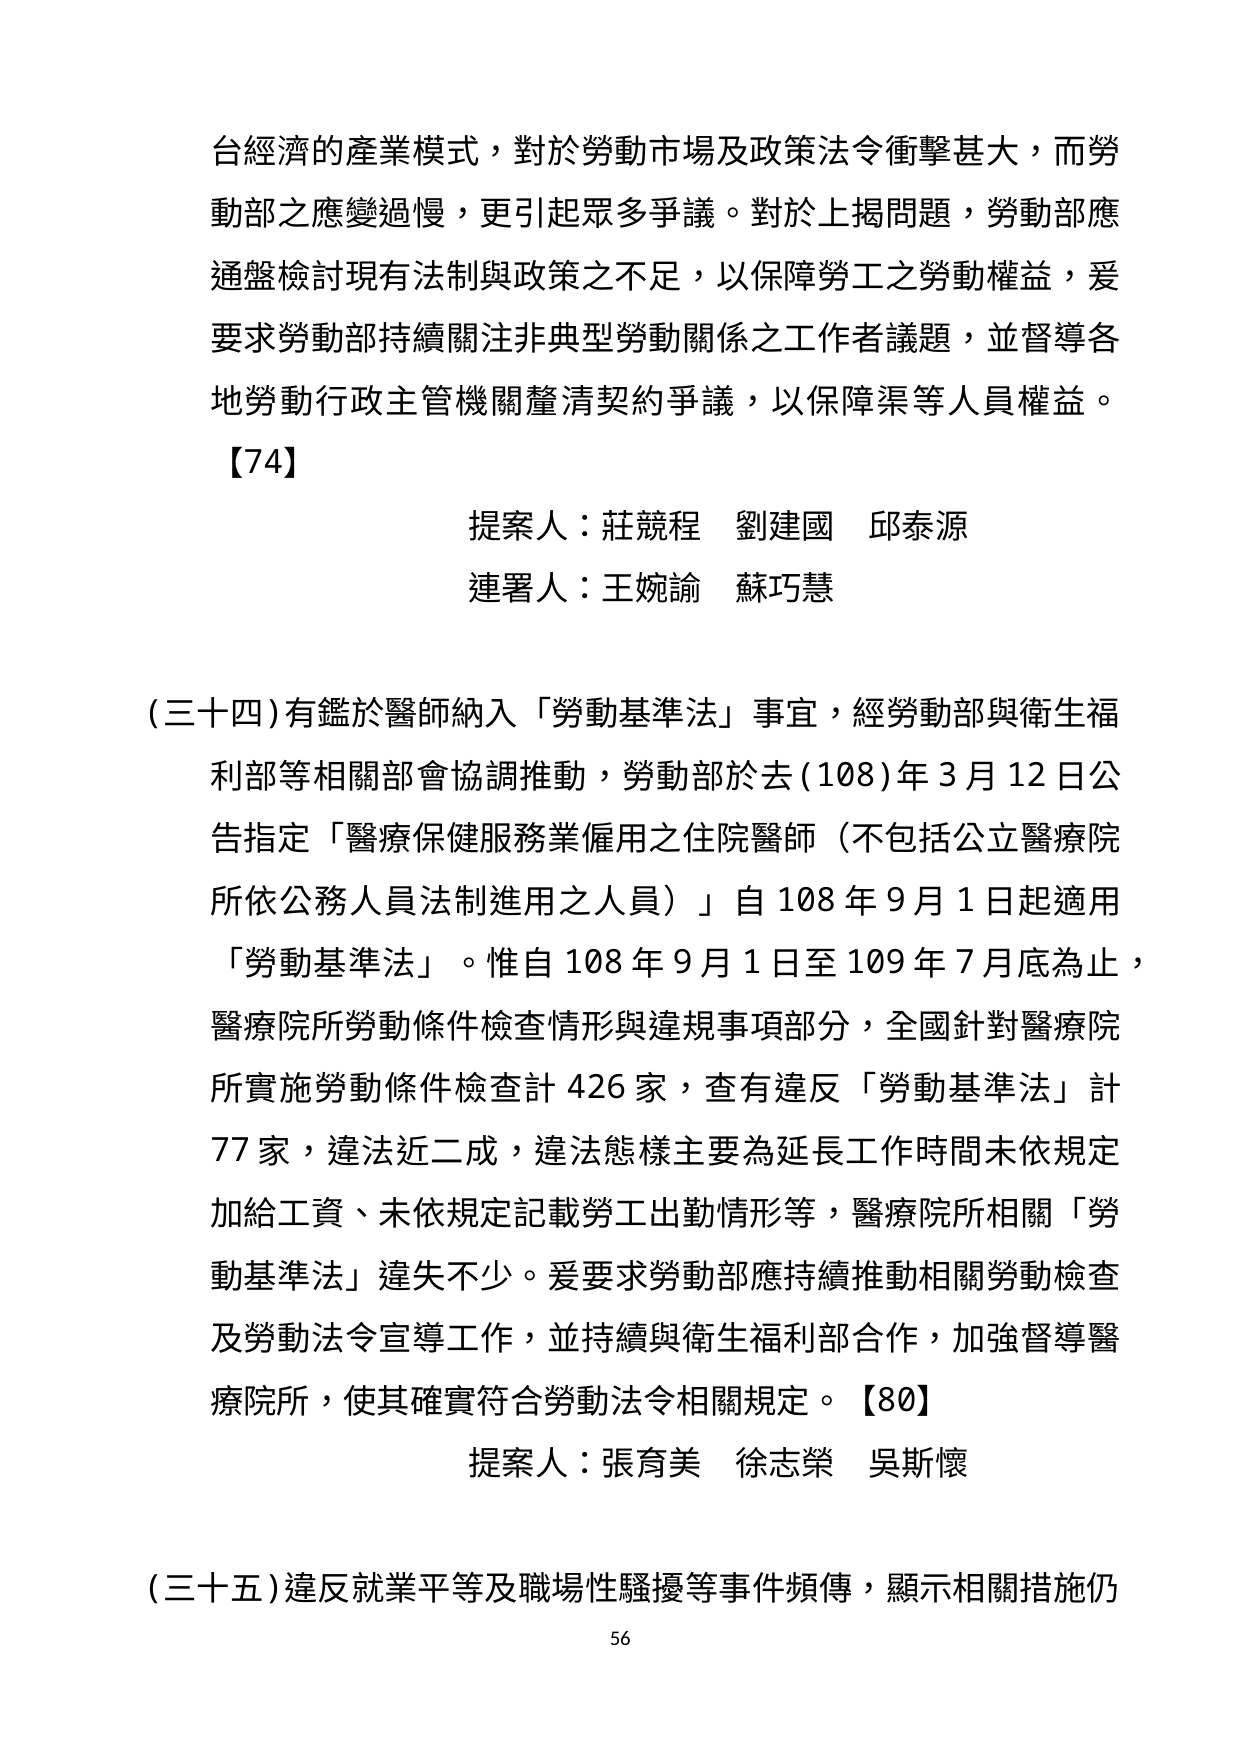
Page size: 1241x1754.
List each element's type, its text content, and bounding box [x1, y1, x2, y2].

text 提案人：莊競程 劉建國 邱泰源 [468, 482, 1122, 544]
text 連署人：王婉諭 蘇巧慧 [468, 544, 1122, 607]
text (三十四)有鑑於醫師納入「勞動基準法」事宜，經勞動部與衛生福利部等相關部會協調推動，勞動部於去(108)年3月12日公告指定「醫療保健服務業僱用之住院醫師（不包括公立醫療院所依公務人員法制進用之人員）」自108年9月1日起適用「勞動基準法」。惟自108年9月1日至109年7月底為止，醫療院所勞動條件檢查情形與違規事項部分，全國針對醫療院所實施勞動條件檢查計426家，查有違反「勞動基準法」計77家，違法近二成，違法態樣主要為延長工作時間未依規定加給工資、未依規定記載勞工出勤情形等，醫療院所相關「勞動基準法」違失不少。爰要求勞動部應持續推動相關勞動檢查及勞動法令宣導工作，並持續與衛生福利部合作，加強督導醫療院所，使其確實符合勞動法令相關規定。【80】 [143, 669, 1122, 1419]
text 提案人：張育美 徐志榮 吳斯懷 [468, 1419, 1122, 1482]
text (三十五)違反就業平等及職場性騷擾等事件頻傳，顯示相關措施仍 [143, 1544, 1122, 1607]
text 台經濟的產業模式，對於勞動市場及政策法令衝擊甚大，而勞動部之應變過慢，更引起眾多爭議。對於上揭問題，勞動部應通盤檢討現有法制與政策之不足，以保障勞工之勞動權益，爰要求勞動部持續關注非典型勞動關係之工作者議題，並督導各地勞動行政主管機關釐清契約爭議，以保障渠等人員權益。【74】 [143, 107, 1122, 482]
